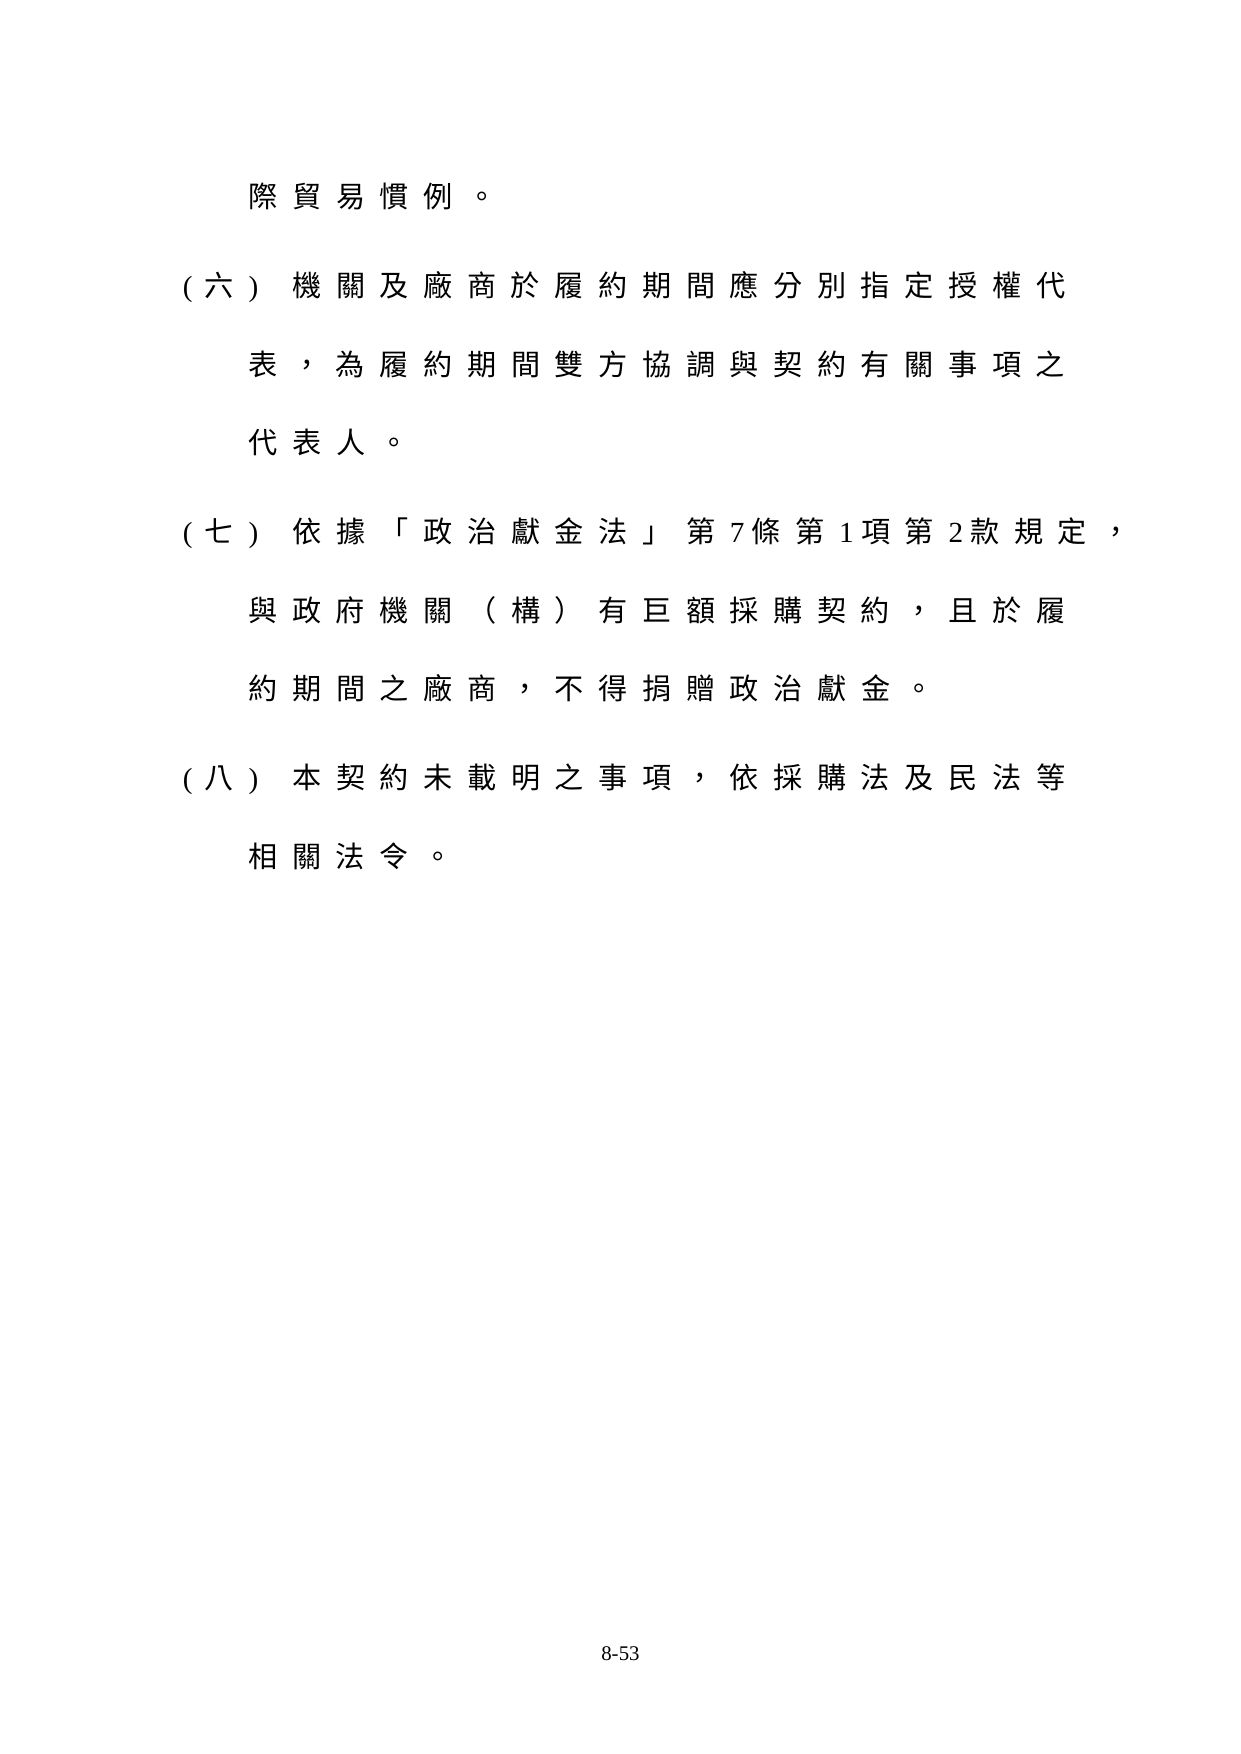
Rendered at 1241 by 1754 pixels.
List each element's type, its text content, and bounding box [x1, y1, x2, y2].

list 機關及廠商於履約期間應分別指定授權代表，為履約期間雙方協調與契約有關事項之代表人。 [168, 237, 1101, 473]
list 依據「政治獻金法」第7條第1項第2款規定，與政府機關（構）有巨額採購契約，且於履約期間之廠商，不得捐贈政治獻金。 [168, 483, 1101, 719]
list 本契約未載明之事項，依採購法及民法等相關法令。 [168, 729, 1101, 887]
list 際貿易慣例。 [168, 148, 1101, 227]
